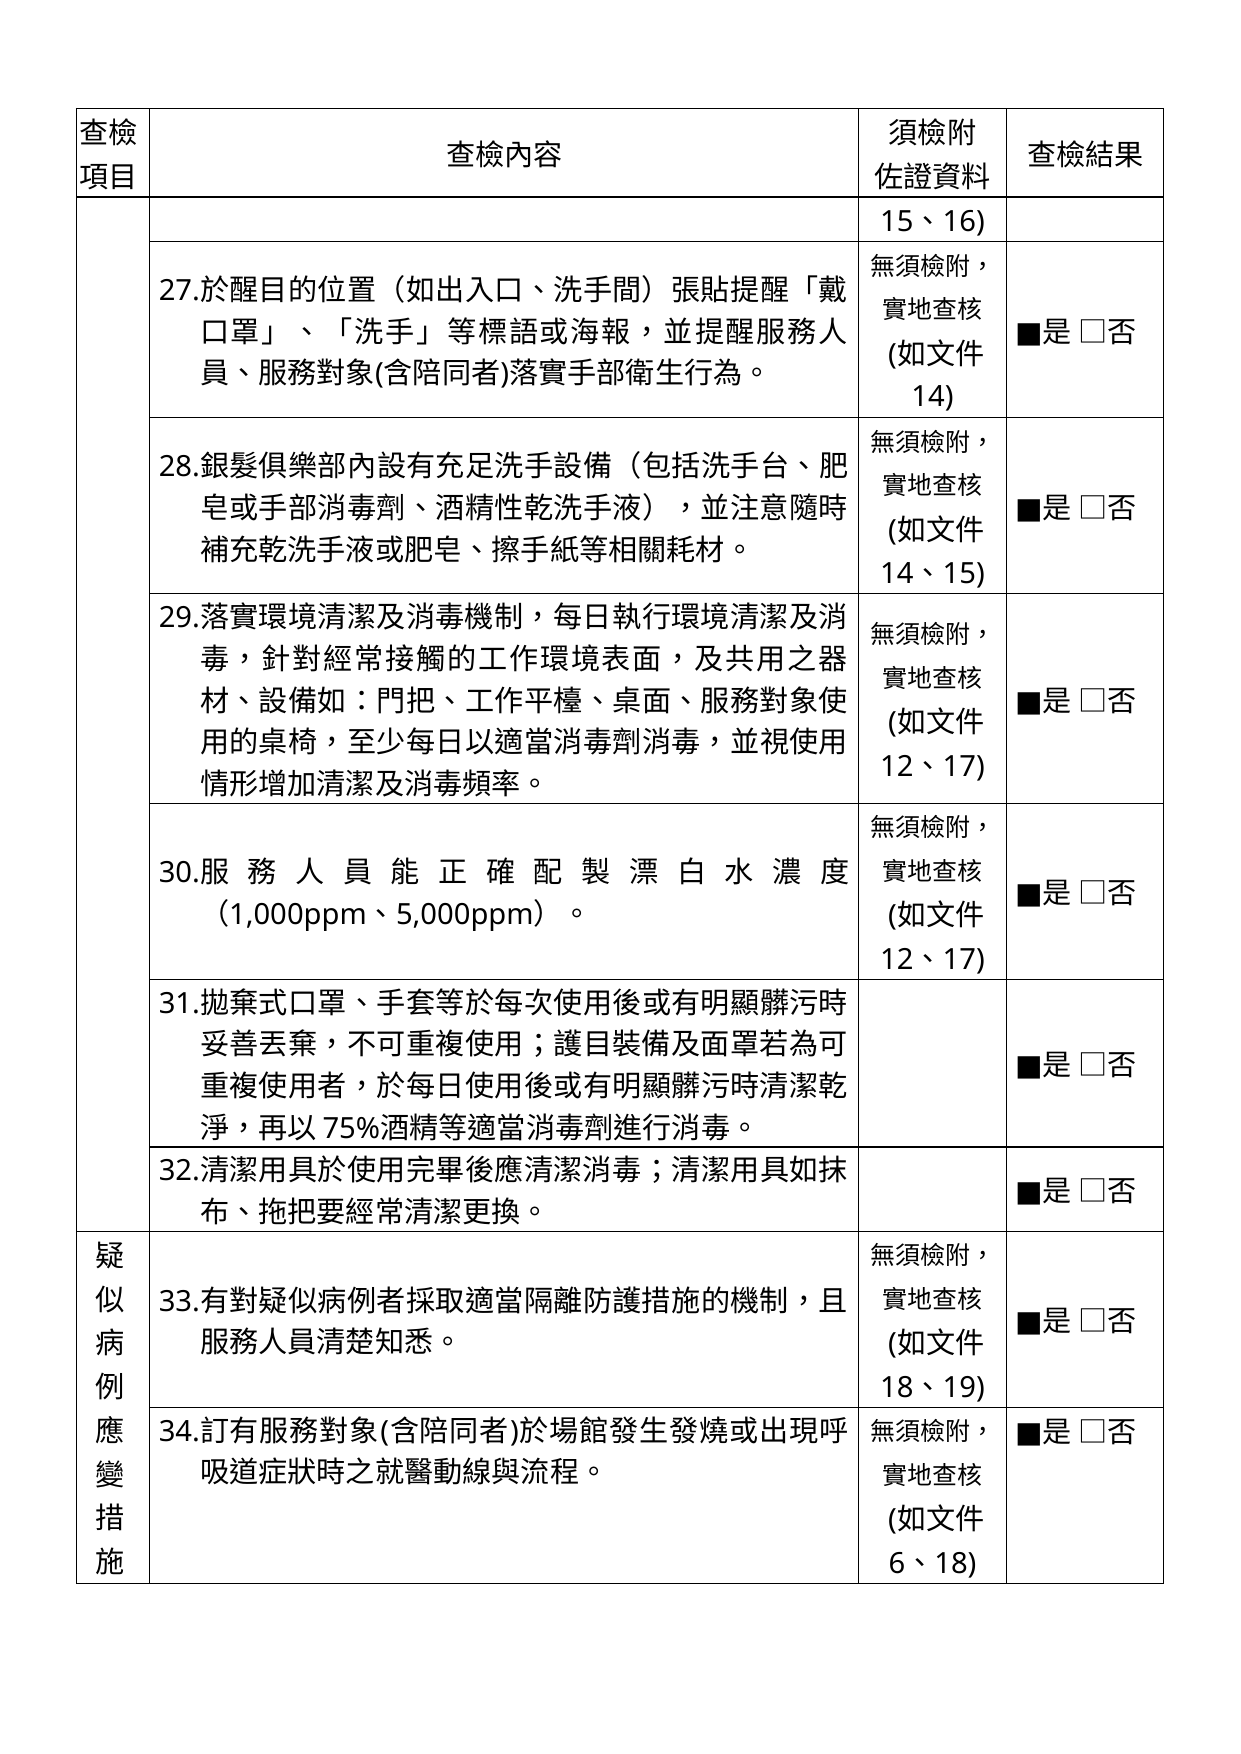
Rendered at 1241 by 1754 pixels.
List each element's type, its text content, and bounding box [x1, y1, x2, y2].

table_cell ■是 □否 [1007, 1232, 1163, 1407]
table_cell 無須檢附，實地查核 (如文件6、18) [859, 1408, 1006, 1583]
table_header 查檢結果 [1007, 109, 1163, 196]
table_cell [1007, 198, 1163, 241]
table_cell 無須檢附，實地查核 (如文件14) [859, 242, 1006, 417]
table_cell ■是 □否 [1007, 1408, 1163, 1583]
table_cell 服務人員能正確配製漂白水濃度（1,000ppm、5,000ppm）。 [150, 804, 858, 979]
table_cell 拋棄式口罩、手套等於每次使用後或有明顯髒污時妥善丟棄，不可重複使用；護目裝備及面罩若為可重複使用者，於每日使用後或有明顯髒污時清潔乾淨，再以75%酒精等適當消毒劑進行消毒。 [150, 980, 858, 1146]
table_cell ■是 □否 [1007, 418, 1163, 593]
table_cell 清潔用具於使用完畢後應清潔消毒；清潔用具如抹布、拖把要經常清潔更換。 [150, 1148, 858, 1231]
table_cell ■是 □否 [1007, 1148, 1163, 1231]
table_cell 落實環境清潔及消毒機制，每日執行環境清潔及消毒，針對經常接觸的工作環境表面，及共用之器材、設備如：門把、工作平檯、桌面、服務對象使用的桌椅，至少每日以適當消毒劑消毒，並視使用情形增加清潔及消毒頻率。 [150, 594, 858, 803]
table_cell 疑似病例應變措施 [77, 1232, 149, 1583]
table_cell 銀髮俱樂部內設有充足洗手設備（包括洗手台、肥皂或手部消毒劑、酒精性乾洗手液），並注意隨時補充乾洗手液或肥皂、擦手紙等相關耗材。 [150, 418, 858, 593]
table_cell 有對疑似病例者採取適當隔離防護措施的機制，且服務人員清楚知悉。 [150, 1232, 858, 1407]
table_cell ■是 □否 [1007, 594, 1163, 803]
table_cell [150, 198, 858, 241]
table_cell 無須檢附，實地查核 (如文件14、15) [859, 418, 1006, 593]
table_cell [859, 1148, 1006, 1231]
table_header 查檢項目 [77, 109, 149, 196]
table_header 查檢內容 [150, 109, 858, 196]
table_cell ■是 □否 [1007, 980, 1163, 1146]
table_cell 於醒目的位置（如出入口、洗手間）張貼提醒「戴口罩」、「洗手」等標語或海報，並提醒服務人員、服務對象(含陪同者)落實手部衛生行為。 [150, 242, 858, 417]
table_cell [77, 198, 149, 1231]
table_cell ■是 □否 [1007, 804, 1163, 979]
table_cell 無須檢附，實地查核 (如文件12、17) [859, 594, 1006, 803]
table_cell 無須檢附，實地查核 (如文件18、19) [859, 1232, 1006, 1407]
table_cell 15、16) [859, 198, 1006, 241]
table_cell ■是 □否 [1007, 242, 1163, 417]
table_cell 無須檢附，實地查核 (如文件12、17) [859, 804, 1006, 979]
table_cell [859, 980, 1006, 1146]
table_header 須檢附 佐證資料 [859, 109, 1006, 196]
table_cell 訂有服務對象(含陪同者)於場館發生發燒或出現呼吸道症狀時之就醫動線與流程。 [150, 1408, 858, 1583]
